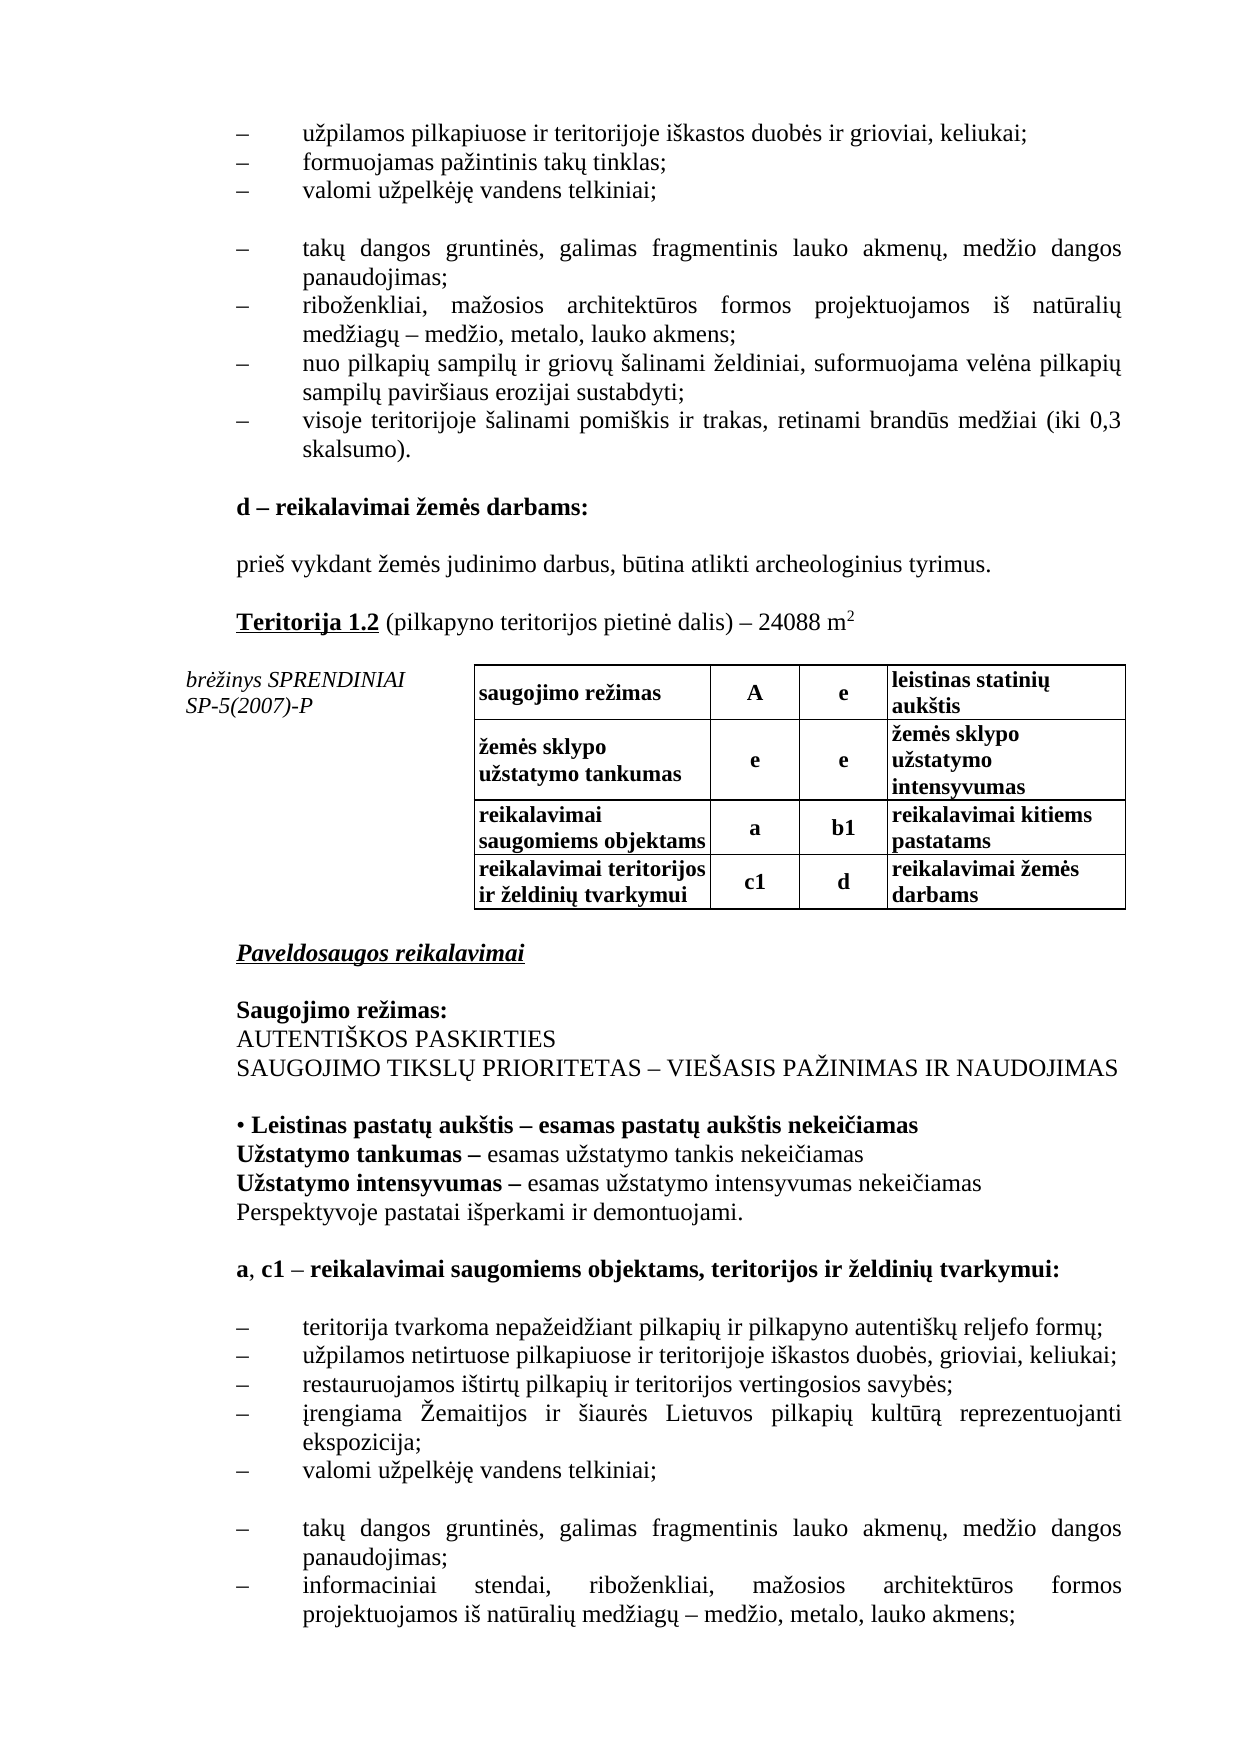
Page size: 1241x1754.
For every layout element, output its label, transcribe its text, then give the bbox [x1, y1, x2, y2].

text – riboženkliai, mažosios architektūros formos projektuojamos iš natūralių medžiagų – medžio, metalo, lauko akmens; [236, 291, 1122, 348]
table_cell e [800, 720, 887, 799]
text – informaciniai stendai, riboženkliai, mažosios architektūros formos projektuojamos iš natūralių medžiagų – medžio, metalo, lauko akmens; [236, 1571, 1122, 1628]
text – takų dangos gruntinės, galimas fragmentinis lauko akmenų, medžio dangos panaudojimas; [236, 233, 1122, 291]
text Perspektyvoje pastatai išperkami ir demontuojami. [177, 1197, 1122, 1226]
text – restauruojamos ištirtų pilkapių ir teritorijos vertingosios savybės; [236, 1369, 1122, 1398]
table_cell d [800, 855, 887, 908]
table_cell c1 [711, 855, 799, 908]
text – užpilamos netirtuose pilkapiuose ir teritorijoje iškastos duobės, grioviai, keliukai; [236, 1341, 1122, 1369]
table_header brėžinys SPRENDINIAI SP-5(2007)-P [181, 664, 474, 908]
table_cell žemės sklypo užstatymo tankumas [475, 720, 710, 799]
table_cell b1 [800, 801, 887, 853]
text Paveldosaugos reikalavimai [177, 938, 1122, 967]
text – teritorija tvarkoma nepažeidžiant pilkapių ir pilkapyno autentiškų reljefo formų; [236, 1312, 1122, 1341]
table_header saugojimo režimas [475, 666, 710, 719]
text – visoje teritorijoje šalinami pomiškis ir trakas, retinami brandūs medžiai (iki 0,3 skalsumo). [236, 406, 1122, 463]
text – takų dangos gruntinės, galimas fragmentinis lauko akmenų, medžio dangos panaudojimas; [236, 1513, 1122, 1571]
text – valomi užpelkėję vandens telkiniai; [236, 1456, 1122, 1484]
table_cell a [711, 801, 799, 853]
text AUTENTIŠKOS PASKIRTIES [177, 1024, 1122, 1053]
text prieš vykdant žemės judinimo darbus, būtina atlikti archeologinius tyrimus. [177, 549, 1122, 578]
text Teritorija 1.2 (pilkapyno teritorijos pietinė dalis) – 24088 m2 [177, 607, 1122, 636]
text – valomi užpelkėję vandens telkiniai; [236, 176, 1122, 204]
text Saugojimo režimas: [177, 996, 1122, 1024]
text – formuojamas pažintinis takų tinklas; [236, 147, 1122, 176]
text – įrengiama Žemaitijos ir šiaurės Lietuvos pilkapių kultūrą reprezentuojanti ekspozicija; [236, 1398, 1122, 1456]
table_cell e [711, 720, 799, 799]
table_header e [800, 666, 887, 719]
text a, c1 – reikalavimai saugomiems objektams, teritorijos ir želdinių tvarkymui: [177, 1254, 1122, 1283]
text d – reikalavimai žemės darbams: [177, 492, 1122, 521]
text SAUGOJIMO TIKSLŲ PRIORITETAS – VIEŠASIS PAŽINIMAS IR NAUDOJIMAS [177, 1053, 1122, 1082]
text Užstatymo tankumas – esamas užstatymo tankis nekeičiamas [177, 1139, 1122, 1168]
text – nuo pilkapių sampilų ir griovų šalinami želdiniai, suformuojama velėna pilkapių sampilų paviršiaus erozijai sustabdyti; [236, 348, 1122, 406]
text • Leistinas pastatų aukštis – esamas pastatų aukštis nekeičiamas [177, 1111, 1122, 1139]
table_header A [711, 666, 799, 719]
text Užstatymo intensyvumas – esamas užstatymo intensyvumas nekeičiamas [177, 1168, 1122, 1197]
text – užpilamos pilkapiuose ir teritorijoje iškastos duobės ir grioviai, keliukai; [236, 118, 1122, 147]
